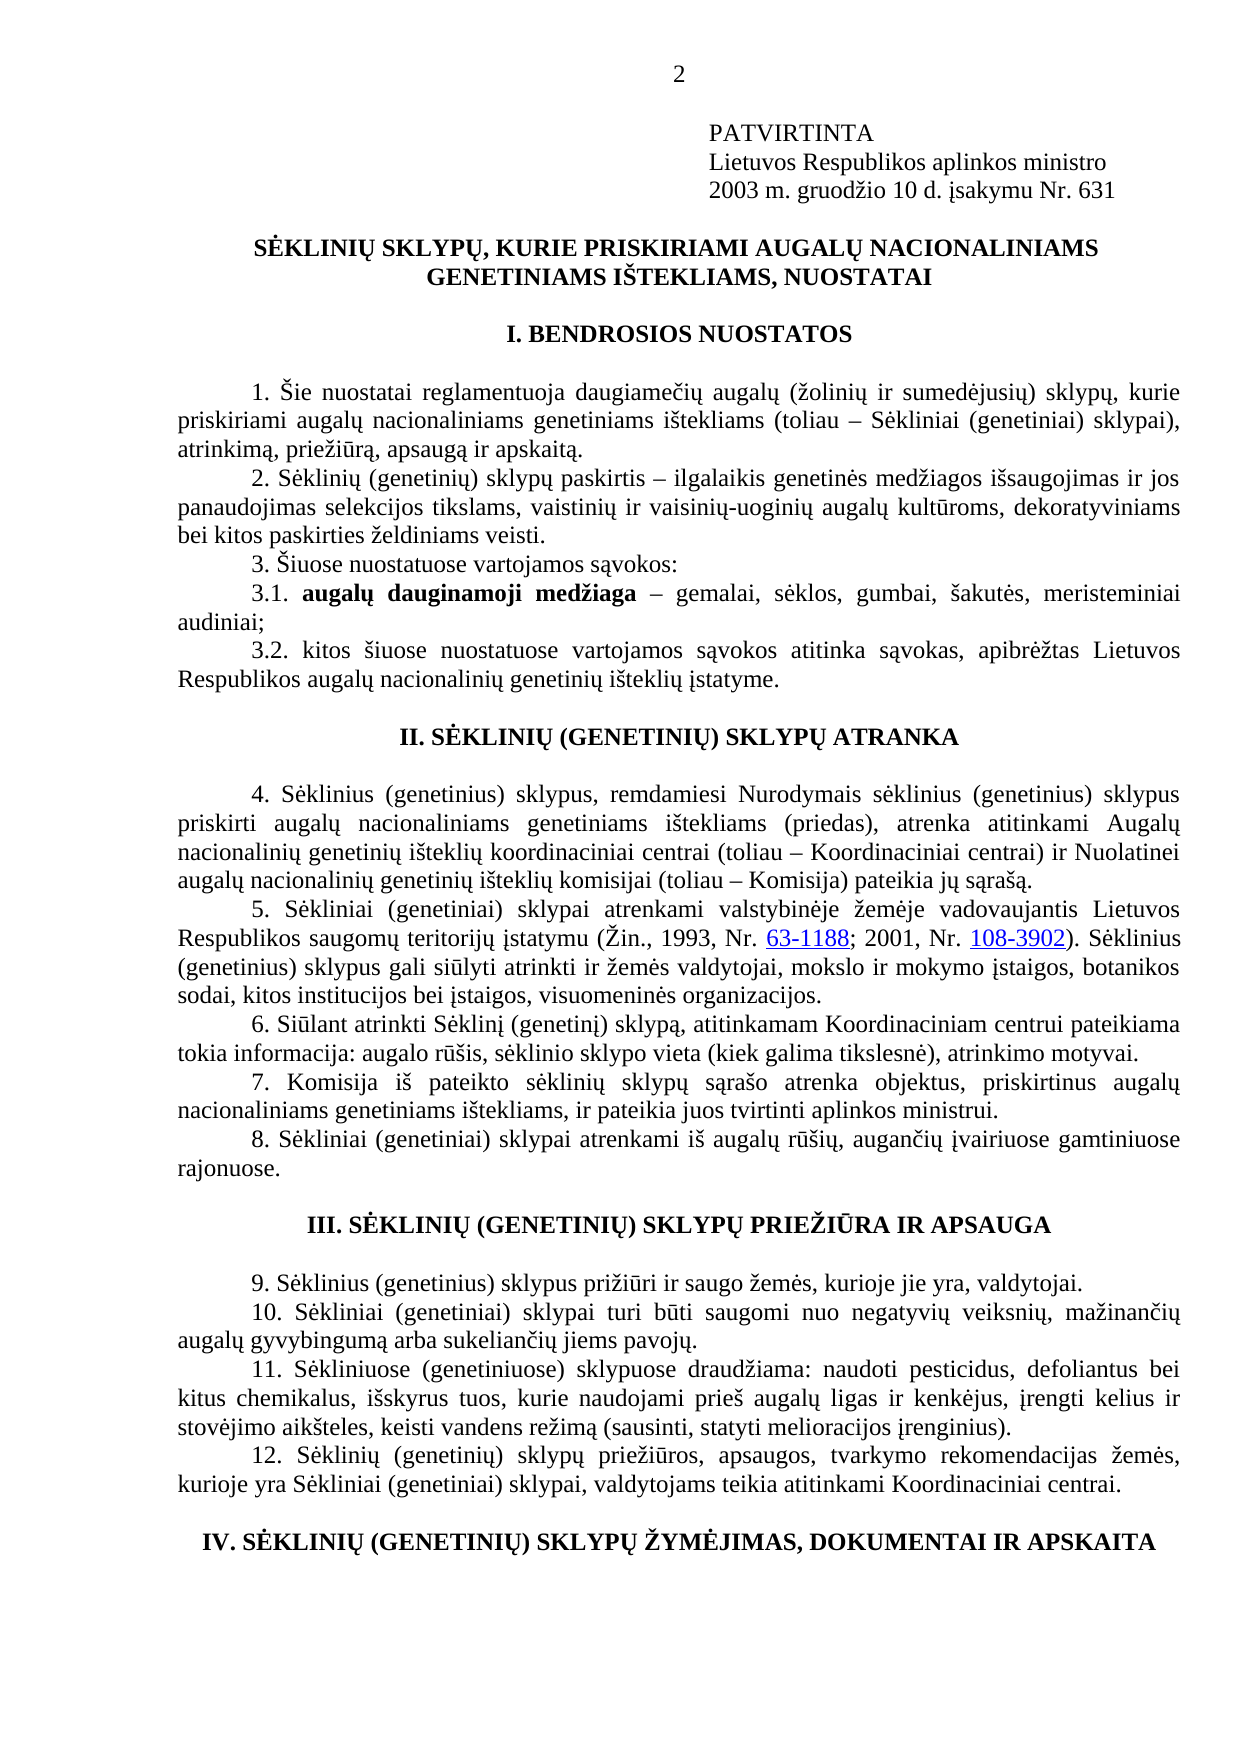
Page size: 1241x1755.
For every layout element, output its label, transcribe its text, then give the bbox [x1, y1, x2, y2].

text Sėklinių Sklypų, KURIE PRISKIRIAMI AUGALŲ NACIONALINIAMS [177, 233, 1181, 262]
text IV. Sėklinių (GENETINIŲ) sklypų ŽYMĖJIMAS, DOKUMENTAI IR apsKAITa [177, 1527, 1181, 1556]
text II. Sėklinių (GENETINIŲ) sklypų atranka [177, 722, 1181, 751]
text 3. Šiuose nuostatuose vartojamos sąvokos: [177, 549, 1181, 578]
text PATVIRTINTA [709, 118, 1181, 147]
text 5. Sėkliniai (genetiniai) sklypai atrenkami valstybinėje žemėje vadovaujantis Lietuvos Respublikos saugomų teritorijų įstatymu (Žin., 1993, Nr. 63-1188; 2001, Nr. 108-3902). Sėklinius (genetinius) sklypus gali siūlyti atrinkti ir žemės valdytojai, mokslo ir mokymo įstaigos, botanikos sodai, kitos institucijos bei įstaigos, visuomeninės organizacijos. [177, 894, 1181, 1009]
text III. Sėklinių (GENETINIŲ) sklypų PRIEŽIŪRA ir apsAUGa [177, 1211, 1181, 1239]
text 3.1. augalų dauginamoji medžiaga – gemalai, sėklos, gumbai, šakutės, meristeminiai audiniai; [177, 578, 1181, 636]
text GENETINIAMS IŠTEKLIAMS, NUOSTATAI [177, 262, 1181, 291]
text 3.2. kitos šiuose nuostatuose vartojamos sąvokos atitinka sąvokas, apibrėžtas Lietuvos Respublikos augalų nacionalinių genetinių išteklių įstatyme. [177, 636, 1181, 693]
text I. Bendrosios nuostatos [177, 319, 1181, 348]
text 2003 m. gruodžio 10 d. įsakymu Nr. 631 [177, 176, 1181, 204]
text Lietuvos Respublikos aplinkos ministro [177, 147, 1181, 176]
text 1. Šie nuostatai reglamentuoja daugiamečių augalų (žolinių ir sumedėjusių) sklypų, kurie priskiriami augalų nacionaliniams genetiniams ištekliams (toliau – Sėkliniai (genetiniai) sklypai), atrinkimą, priežiūrą, apsaugą ir apskaitą. [177, 377, 1181, 463]
text 10. Sėkliniai (genetiniai) sklypai turi būti saugomi nuo negatyvių veiksnių, mažinančių augalų gyvybingumą arba sukeliančių jiems pavojų. [177, 1297, 1181, 1354]
text 2. Sėklinių (genetinių) sklypų paskirtis – ilgalaikis genetinės medžiagos išsaugojimas ir jos panaudojimas selekcijos tikslams, vaistinių ir vaisinių-uoginių augalų kultūroms, dekoratyviniams bei kitos paskirties želdiniams veisti. [177, 463, 1181, 549]
text 11. Sėkliniuose (genetiniuose) sklypuose draudžiama: naudoti pesticidus, defoliantus bei kitus chemikalus, išskyrus tuos, kurie naudojami prieš augalų ligas ir kenkėjus, įrengti kelius ir stovėjimo aikšteles, keisti vandens režimą (sausinti, statyti melioracijos įrenginius). [177, 1354, 1181, 1441]
text 6. Siūlant atrinkti Sėklinį (genetinį) sklypą, atitinkamam Koordinaciniam centrui pateikiama tokia informacija: augalo rūšis, sėklinio sklypo vieta (kiek galima tikslesnė), atrinkimo motyvai. [177, 1009, 1181, 1067]
text 12. Sėklinių (genetinių) sklypų priežiūros, apsaugos, tvarkymo rekomendacijas žemės, kurioje yra Sėkliniai (genetiniai) sklypai, valdytojams teikia atitinkami Koordinaciniai centrai. [177, 1441, 1181, 1498]
text 9. Sėklinius (genetinius) sklypus prižiūri ir saugo žemės, kurioje jie yra, valdytojai. [177, 1268, 1181, 1297]
text 7. Komisija iš pateikto sėklinių sklypų sąrašo atrenka objektus, priskirtinus augalų nacionaliniams genetiniams ištekliams, ir pateikia juos tvirtinti aplinkos ministrui. [177, 1067, 1181, 1124]
text 8. Sėkliniai (genetiniai) sklypai atrenkami iš augalų rūšių, augančių įvairiuose gamtiniuose rajonuose. [177, 1124, 1181, 1182]
text 4. Sėklinius (genetinius) sklypus, remdamiesi Nurodymais sėklinius (genetinius) sklypus priskirti augalų nacionaliniams genetiniams ištekliams (priedas), atrenka atitinkami Augalų nacionalinių genetinių išteklių koordinaciniai centrai (toliau – Koordinaciniai centrai) ir Nuolatinei augalų nacionalinių genetinių išteklių komisijai (toliau – Komisija) pateikia jų sąrašą. [177, 779, 1181, 894]
